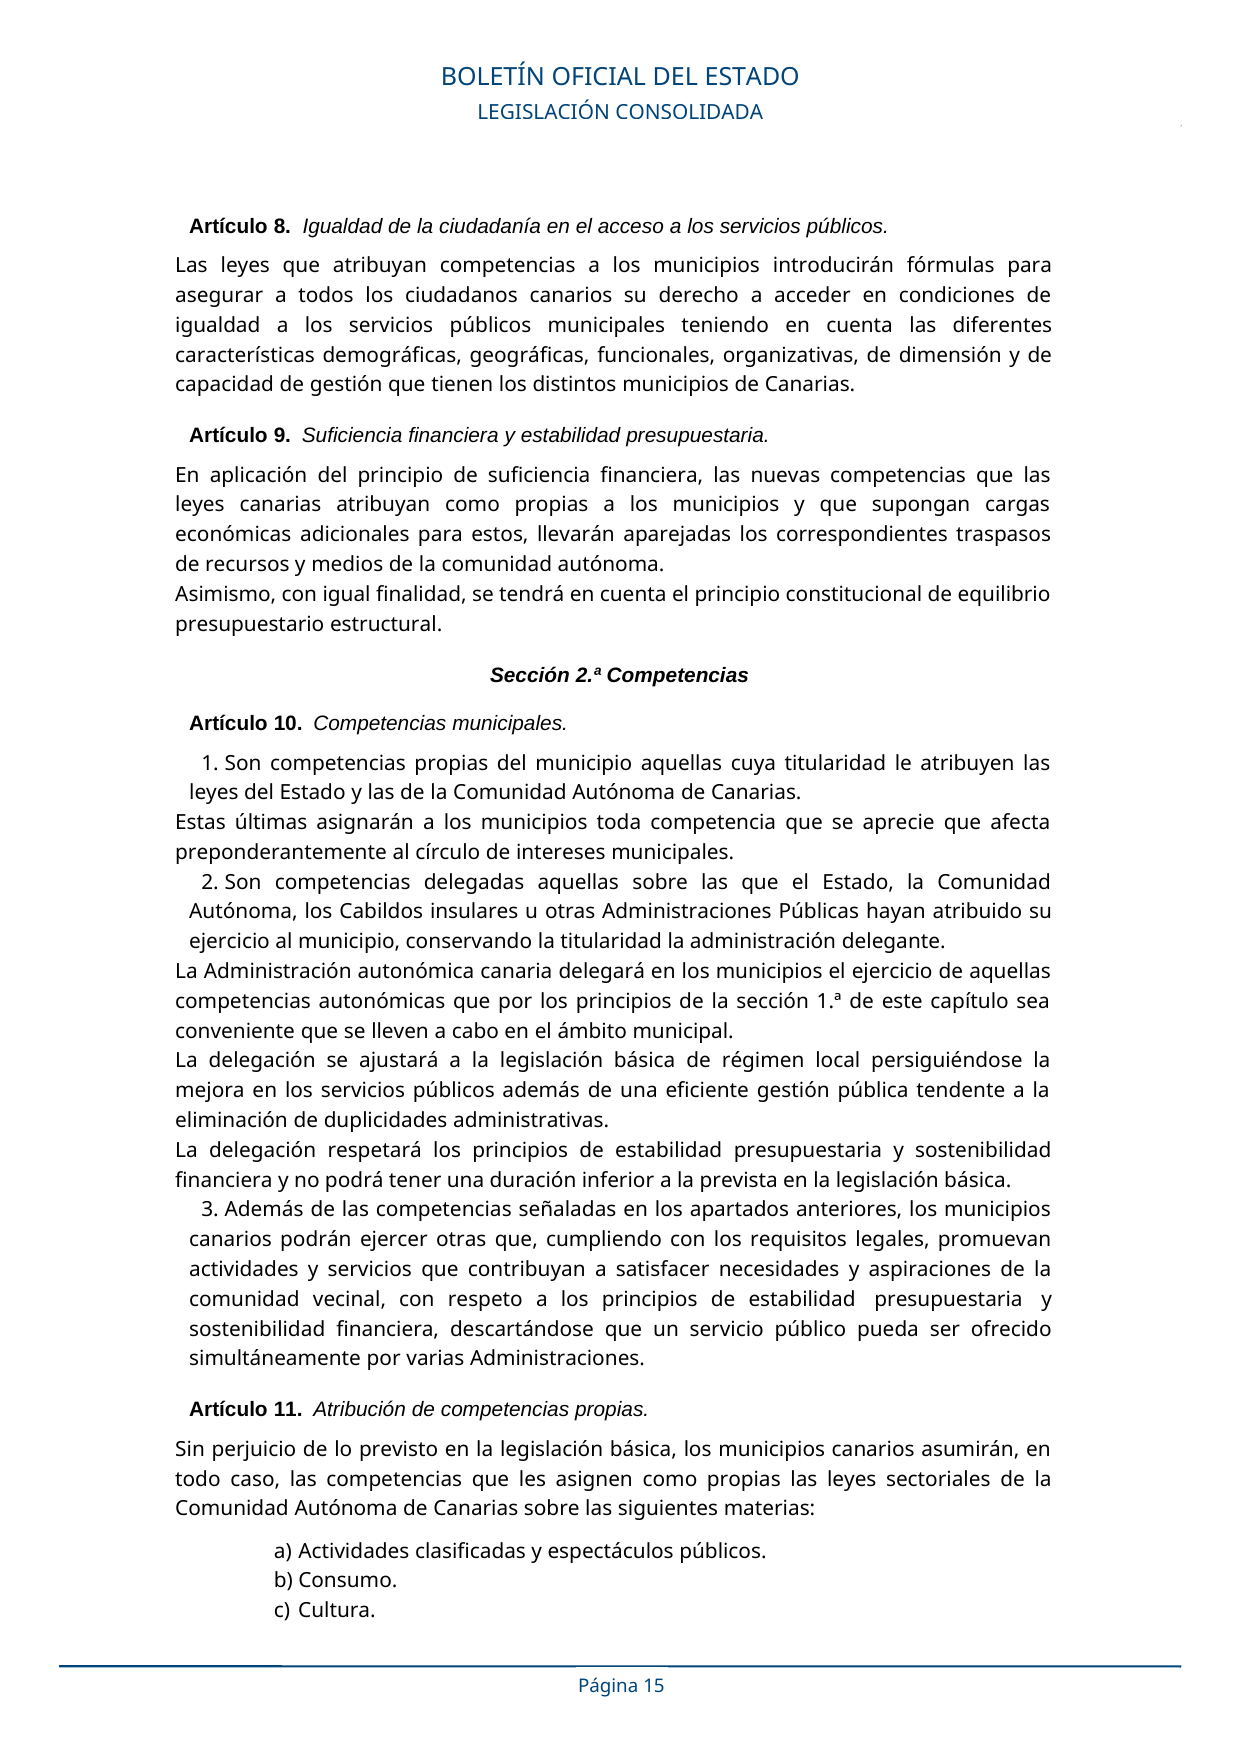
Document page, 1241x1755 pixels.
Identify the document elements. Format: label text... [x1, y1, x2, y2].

text Artículo 10. Competencias municipales. [189, 711, 1066, 735]
text Asimismo, con igual finalidad, se tendrá en cuenta el principio constitucional de equilibrio presupuestario estructural. [175, 579, 1052, 637]
text En aplicación del principio de suficiencia financiera, las nuevas competencias que las leyes canarias atribuyan como propias a los municipios y que supongan cargas económicas adicionales para estos, llevarán aparejadas los correspondientes traspasos de recursos y medios de la comunidad autónoma. [175, 460, 1052, 578]
text La delegación se ajustará a la legislación básica de régimen local persiguiéndose la mejora en los servicios públicos además de una eficiente gestión pública tendente a la eliminación de duplicidades administrativas. [175, 1046, 1052, 1134]
text La delegación respetará los principios de estabilidad presupuestaria y sostenibilidad financiera y no podrá tener una duración inferior a la prevista en la legislación básica. [175, 1135, 1052, 1193]
list Cultura. [273, 1595, 1066, 1624]
list Son competencias propias del municipio aquellas cuya titularidad le atribuyen las leyes del Estado y las de la Comunidad Autónoma de Canarias. [175, 748, 1052, 806]
text Artículo 8. Igualdad de la ciudadanía en el acceso a los servicios públicos. [189, 214, 1066, 238]
list Son competencias delegadas aquellas sobre las que el Estado, la Comunidad Autónoma, los Cabildos insulares u otras Administraciones Públicas hayan atribuido su ejercicio al municipio, conservando la titularidad la administración delegante. [175, 867, 1052, 955]
text Las leyes que atribuyan competencias a los municipios introducirán fórmulas para asegurar a todos los ciudadanos canarios su derecho a acceder en condiciones de igualdad a los servicios públicos municipales teniendo en cuenta las diferentes características demográficas, geográficas, funcionales, organizativas, de dimensión y de capacidad de gestión que tienen los distintos municipios de Canarias. [175, 250, 1052, 398]
text La Administración autonómica canaria delegará en los municipios el ejercicio de aquellas competencias autonómicas que por los principios de la sección 1.ª de este capítulo sea conveniente que se lleven a cabo en el ámbito municipal. [175, 956, 1052, 1044]
text Artículo 11. Atribución de competencias propias. [189, 1397, 1066, 1421]
subtitle Sección 2.ª Competencias [189, 662, 1052, 686]
text Estas últimas asignarán a los municipios toda competencia que se aprecie que afecta preponderantemente al círculo de intereses municipales. [175, 807, 1052, 865]
list Además de las competencias señaladas en los apartados anteriores, los municipios canarios podrán ejercer otras que, cumpliendo con los requisitos legales, promuevan actividades y servicios que contribuyan a satisfacer necesidades y aspiraciones de la comunidad vecinal, con respeto a los principios de estabilidad presupuestaria y sostenibilidad financiera, descartándose que un servicio público pueda ser ofrecido simultáneamente por varias Administraciones. [175, 1194, 1052, 1372]
text Sin perjuicio de lo previsto en la legislación básica, los municipios canarios asumirán, en todo caso, las competencias que les asignen como propias las leyes sectoriales de la Comunidad Autónoma de Canarias sobre las siguientes materias: [175, 1434, 1052, 1522]
list Consumo. [238, 1566, 1066, 1594]
list Actividades clasificadas y espectáculos públicos. [238, 1536, 1066, 1564]
text Artículo 9. Suficiencia financiera y estabilidad presupuestaria. [189, 423, 1066, 447]
